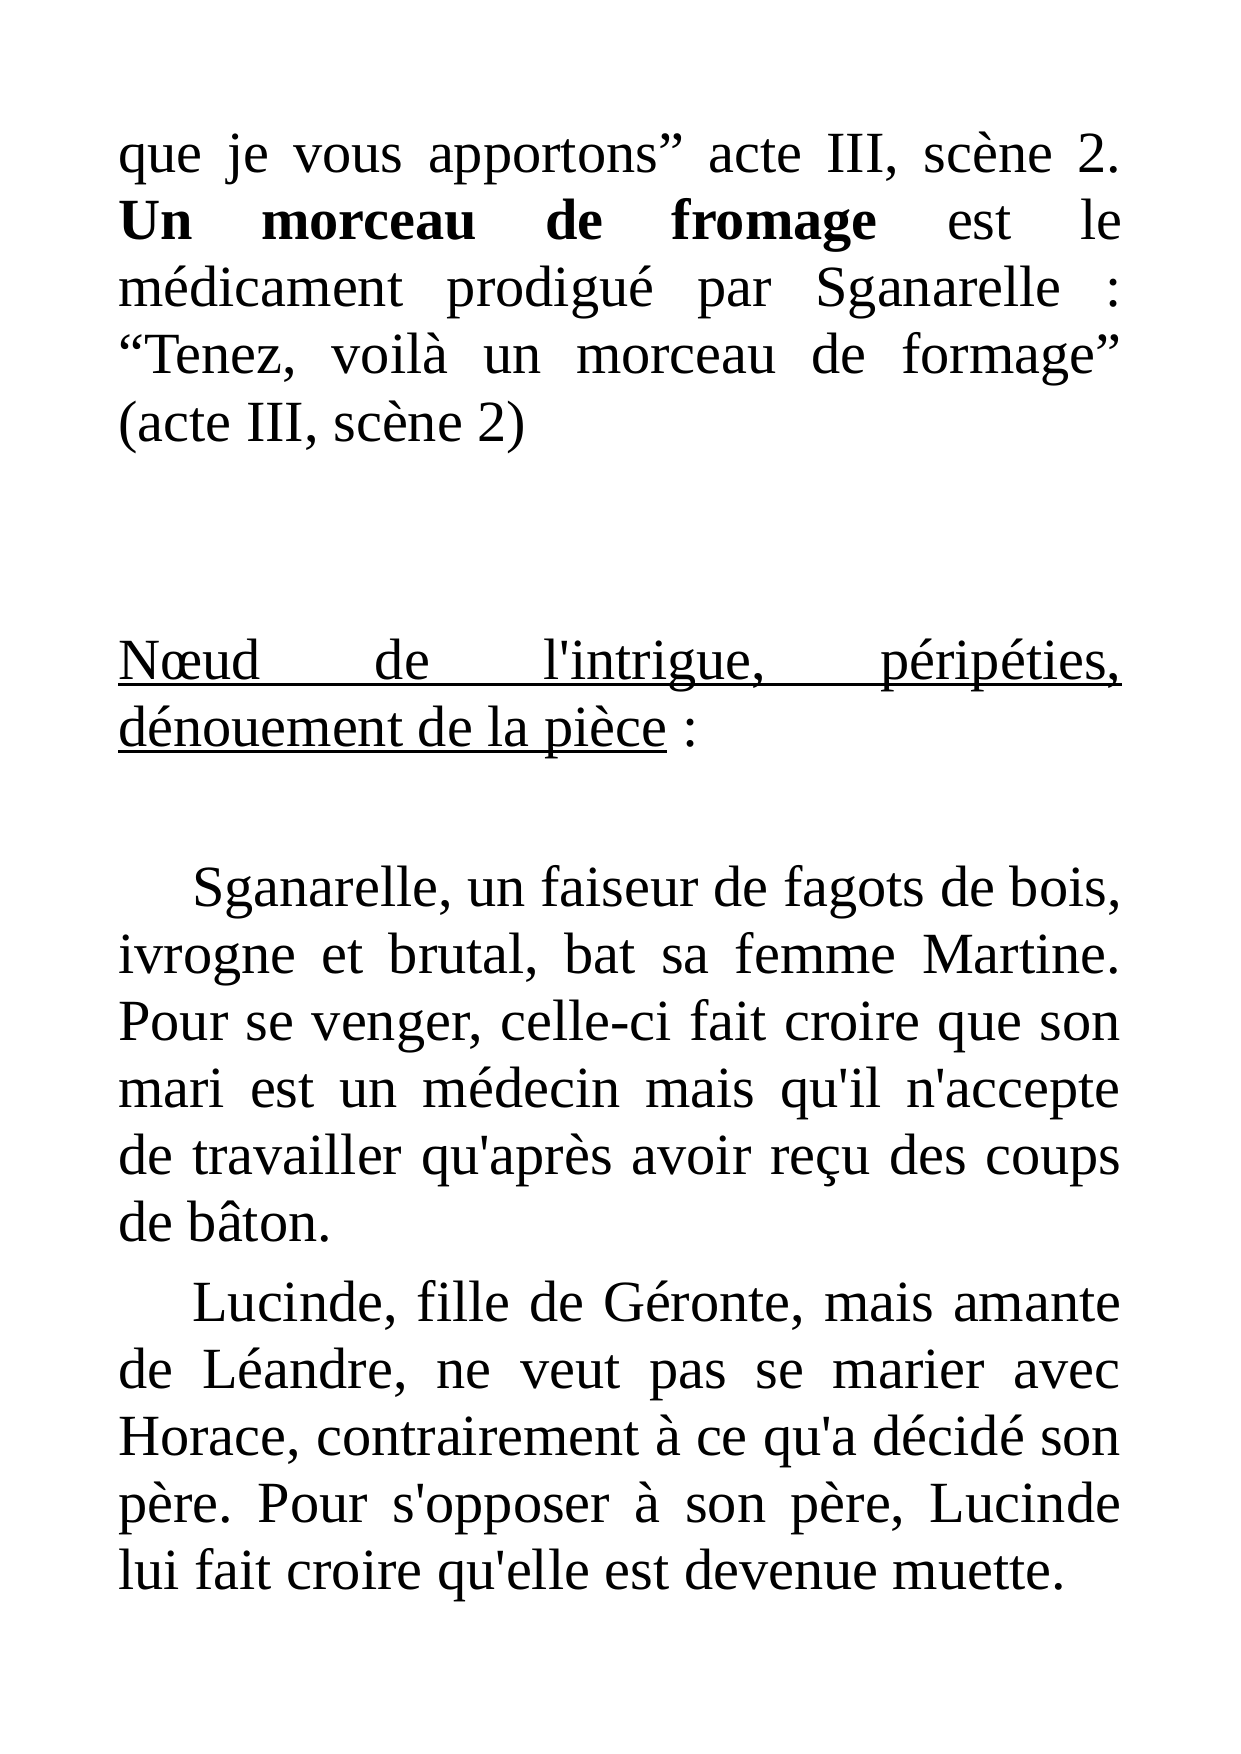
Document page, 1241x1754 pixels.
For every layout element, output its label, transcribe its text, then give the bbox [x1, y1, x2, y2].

text Lucinde, fille de Géronte, mais amante de Léandre, ne veut pas se marier avec Horace, contrairement à ce qu'a décidé son père. Pour s'opposer à son père, Lucinde lui fait croire qu'elle est devenue muette. [118, 1266, 1122, 1602]
text Nœud de l'intrigue, péripéties, [118, 625, 1122, 683]
text dénouement de la pièce : [118, 686, 1122, 759]
text Sganarelle, un faiseur de fagots de bois, ivrogne et brutal, bat sa femme Martine. Pour se venger, celle-ci fait croire que son mari est un médecin mais qu'il n'accepte de travailler qu'après avoir reçu des coups de bâton. [118, 851, 1122, 1254]
text que je vous apportons” acte III, scène 2. Un morceau de fromage est le médicament prodigué par Sganarelle : “Tenez, voilà un morceau de formage” (acte III, scène 2) [118, 118, 1122, 453]
